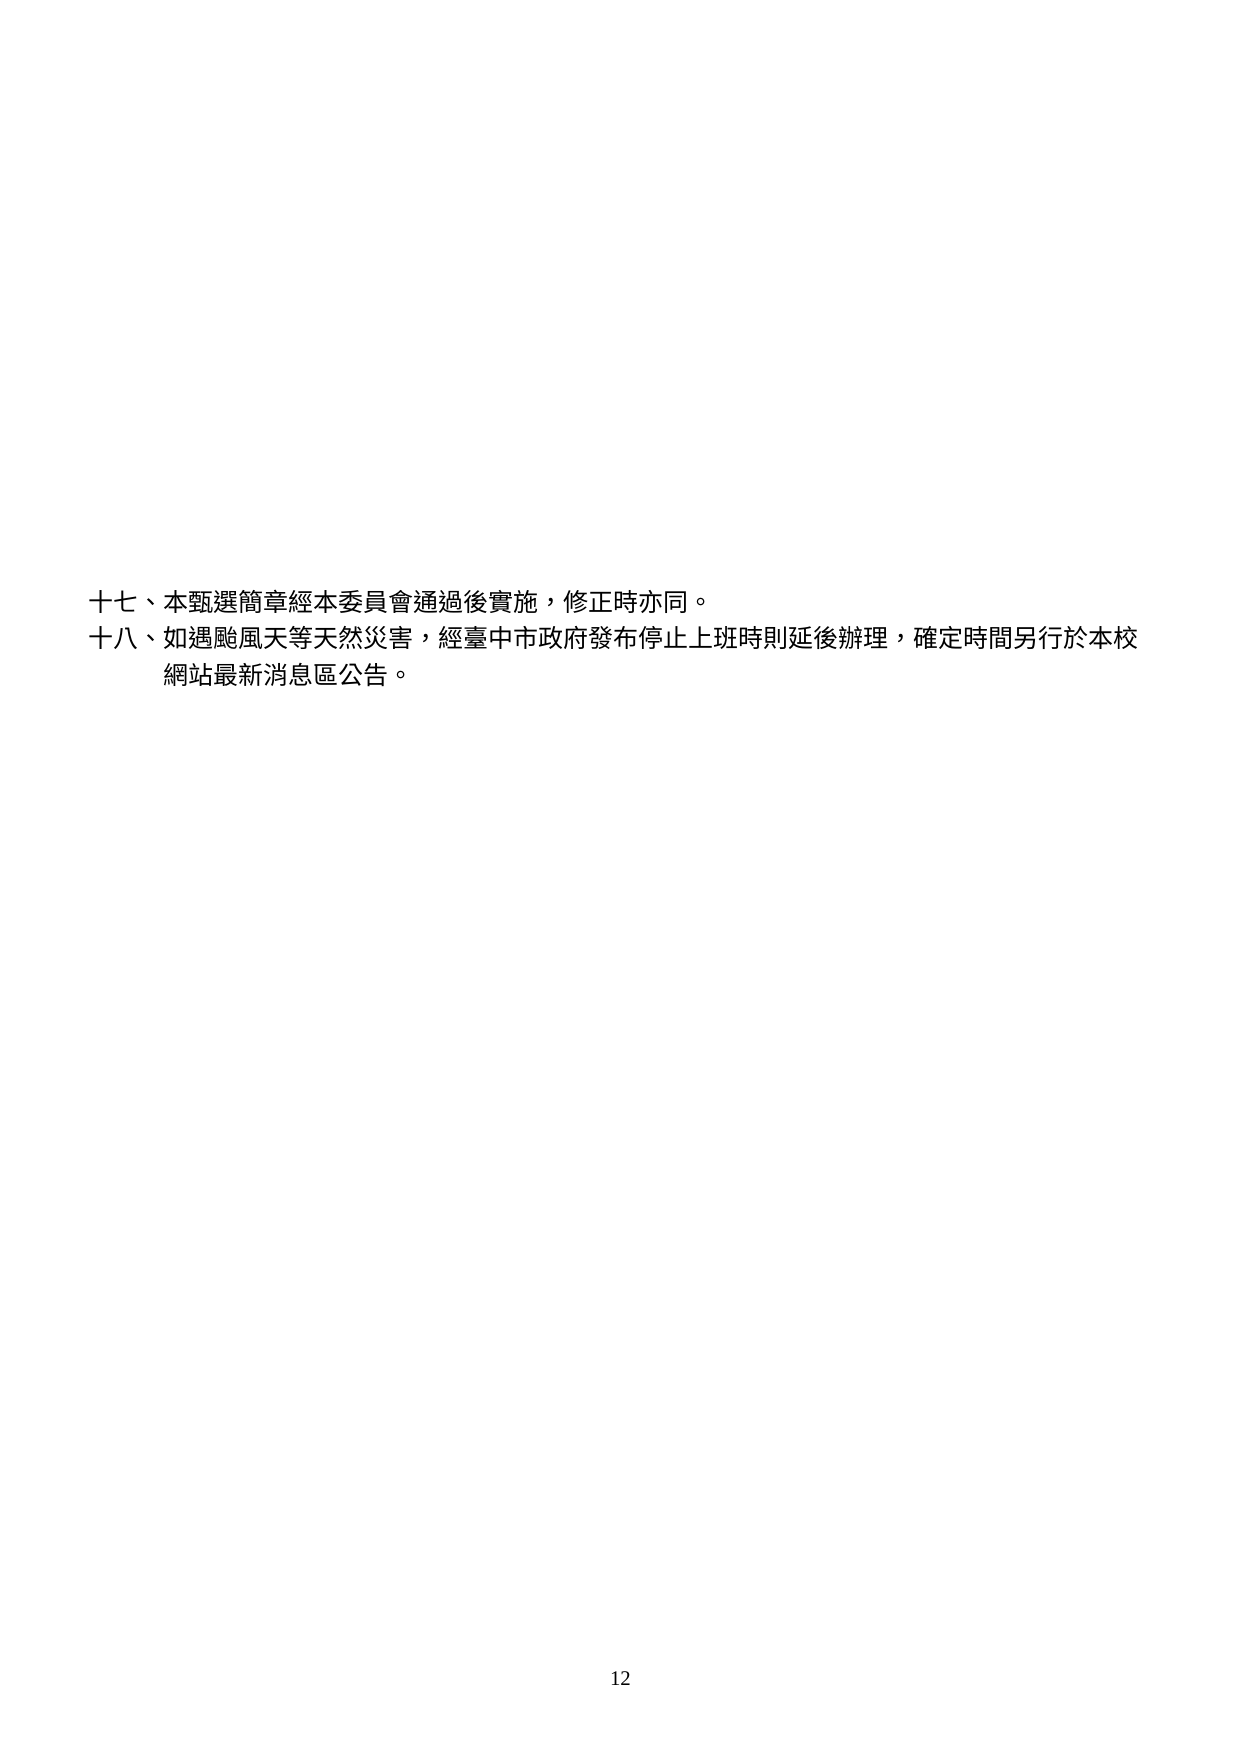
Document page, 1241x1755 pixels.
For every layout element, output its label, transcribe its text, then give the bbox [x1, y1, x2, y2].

text 十七、本甄選簡章經本委員會通過後實施，修正時亦同。 [89, 583, 1152, 619]
text 十八、如遇颱風天等天然災害，經臺中市政府發布停止上班時則延後辦理，確定時間另行於本校網站最新消息區公告。 [89, 619, 1152, 691]
